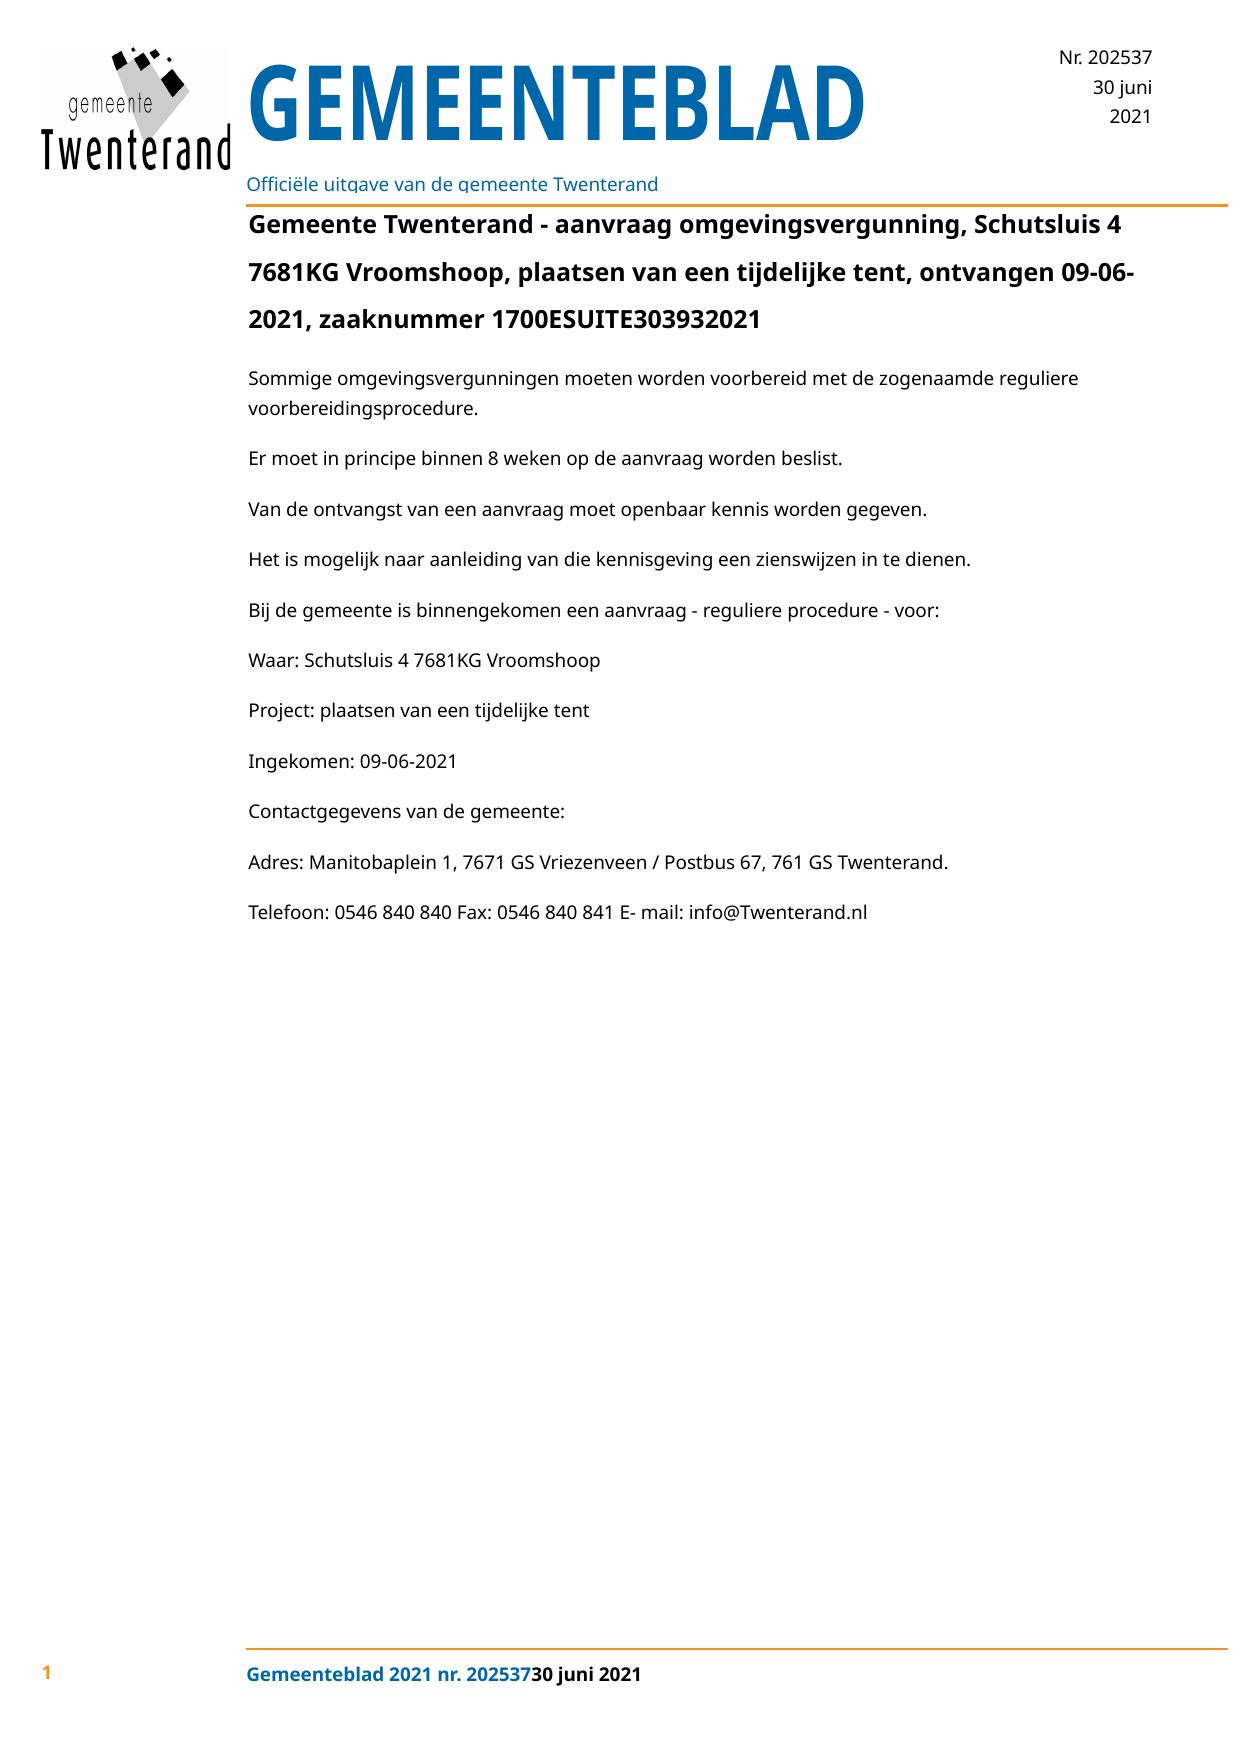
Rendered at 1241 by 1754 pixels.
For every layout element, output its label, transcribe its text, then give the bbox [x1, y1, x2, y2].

text Gemeente Twenterand - aanvraag omgevingsvergunning, Schutsluis 4 7681KG Vroomshoop, plaatsen van een tijdelijke tent, ontvangen 09-06-2021, zaaknummer 1700ESUITE303932021 [248, 207, 1152, 336]
text Ingekomen: 09-06-2021 [248, 748, 1152, 774]
text Bij de gemeente is binnengekomen een aanvraag - reguliere procedure - voor: [248, 597, 1152, 622]
picture [41, 47, 231, 172]
text Telefoon: 0546 840 840 Fax: 0546 840 841 E- mail: info@Twenterand.nl [248, 899, 1152, 925]
text Waar: Schutsluis 4 7681KG Vroomshoop [248, 647, 1152, 673]
text Er moet in principe binnen 8 weken op de aanvraag worden beslist. [248, 446, 1152, 471]
text Sommige omgevingsvergunningen moeten worden voorbereid met de zogenaamde reguliere voorbereidingsprocedure. [248, 366, 1152, 421]
text Het is mogelijk naar aanleiding van die kennisgeving een zienswijzen in te dienen. [248, 546, 1152, 572]
text Van de ontvangst van een aanvraag moet openbaar kennis worden gegeven. [248, 496, 1152, 522]
text Project: plaatsen van een tijdelijke tent [248, 698, 1152, 723]
text Contactgegevens van de gemeente: [248, 798, 1152, 824]
text Adres: Manitobaplein 1, 7671 GS Vriezenveen / Postbus 67, 761 GS Twenterand. [248, 849, 1152, 874]
